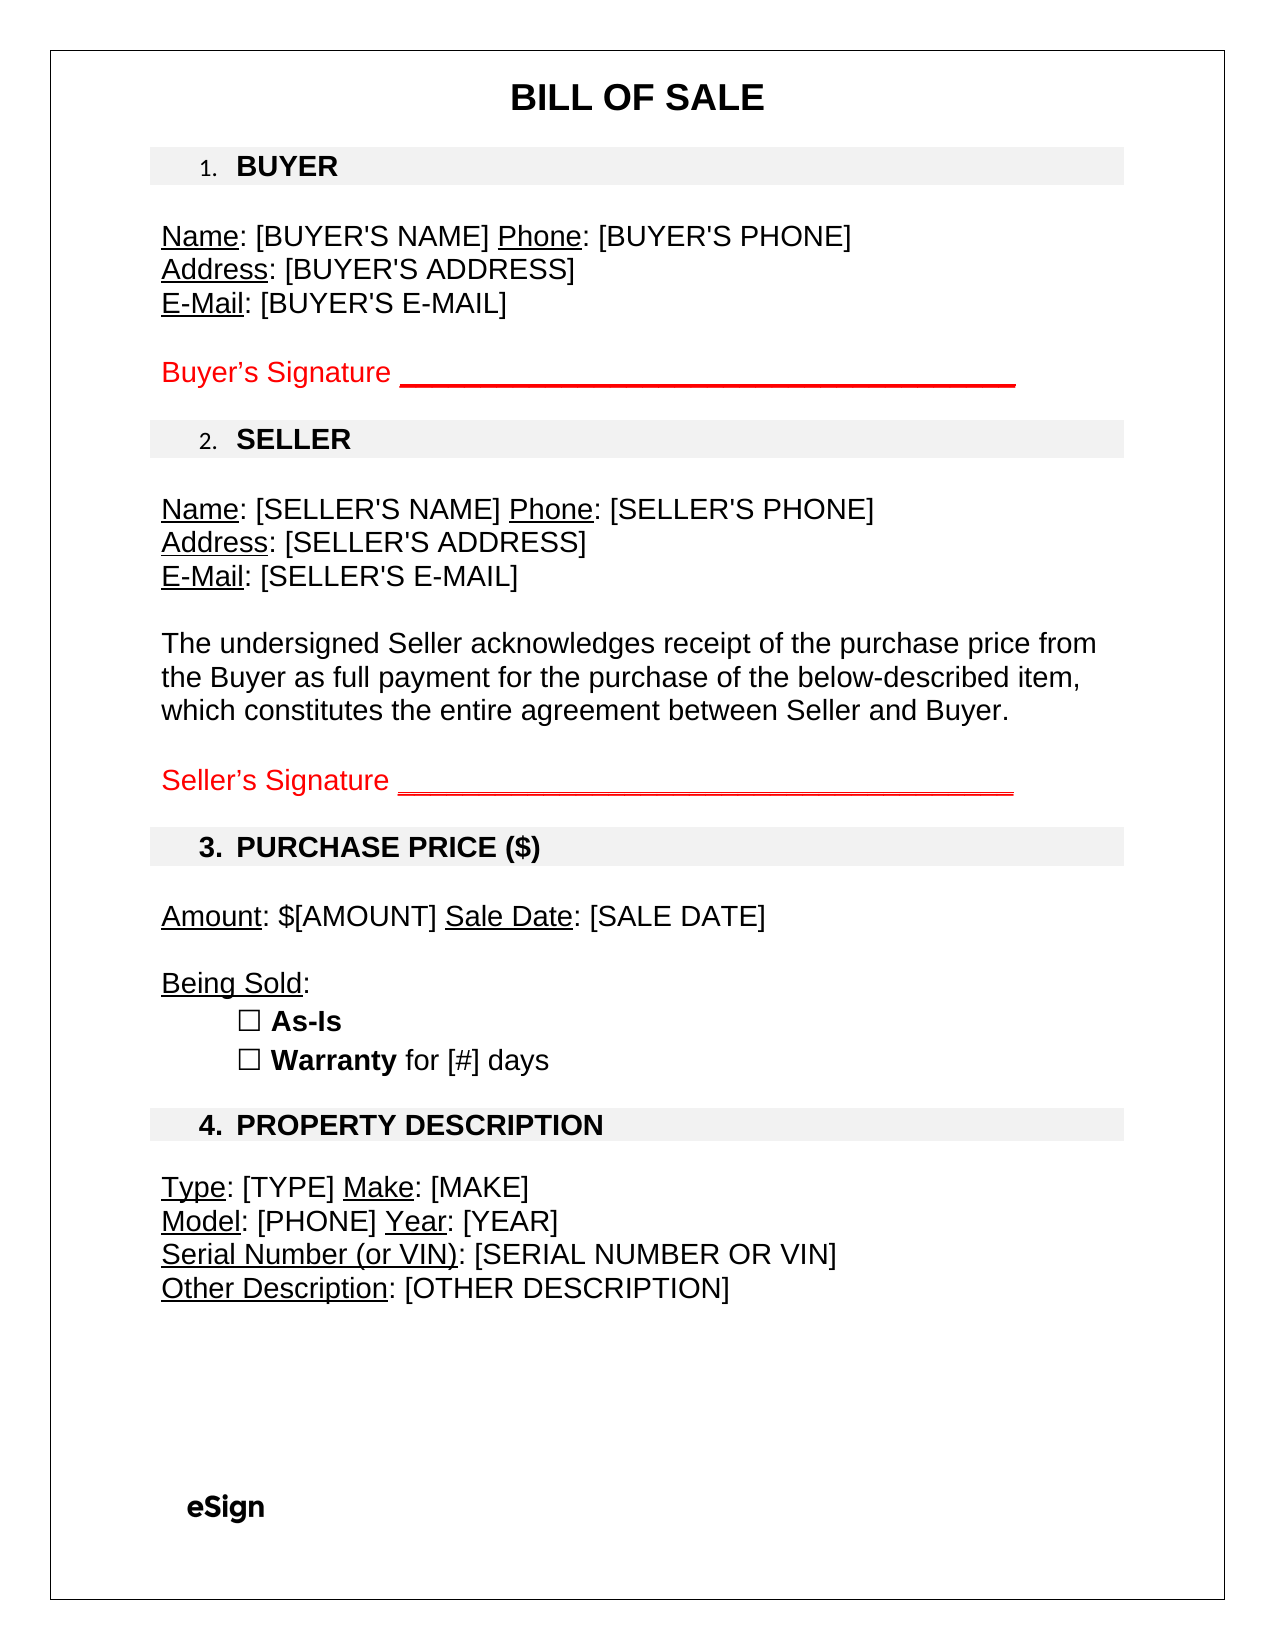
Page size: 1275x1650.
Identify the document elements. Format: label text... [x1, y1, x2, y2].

text BILL OF SALE [150, 75, 1125, 118]
table_cell Name: [SELLER'S NAME] Phone: [SELLER'S PHONE] Address: [SELLER'S ADDRESS] E-Mail: [SELLER'S E-MAIL] The undersigned Seller acknowledges receipt of the purchase price from the Buyer as full payment for the purchase of the below-described item, which constitutes the entire agreement between Seller and Buyer. [150, 458, 1124, 760]
table_cell Name: [BUYER'S NAME] Phone: [BUYER'S PHONE] Address: [BUYER'S ADDRESS] E-Mail: [BUYER'S E-MAIL] [150, 185, 1124, 353]
table_header SELLER [150, 420, 1124, 458]
table_header BUYER [150, 147, 1124, 185]
table_header PROPERTY DESCRIPTION [150, 1108, 1124, 1141]
table_cell Amount: $[AMOUNT] Sale Date: [SALE DATE] Being Sold: ☐ As-Is ☐ Warranty for [#] days [150, 866, 1124, 1079]
table_cell Seller’s Signature ______________________________________ [150, 760, 1124, 798]
table_cell Type: [TYPE] Make: [MAKE] Model: [PHONE] Year: [YEAR] Serial Number (or VIN): [SERIAL NUMBER OR VIN] Other Description: [OTHER DESCRIPTION] [150, 1141, 1124, 1304]
table_header PURCHASE PRICE ($) [150, 827, 1124, 866]
table_cell Buyer’s Signature ______________________________________ [150, 353, 1124, 391]
